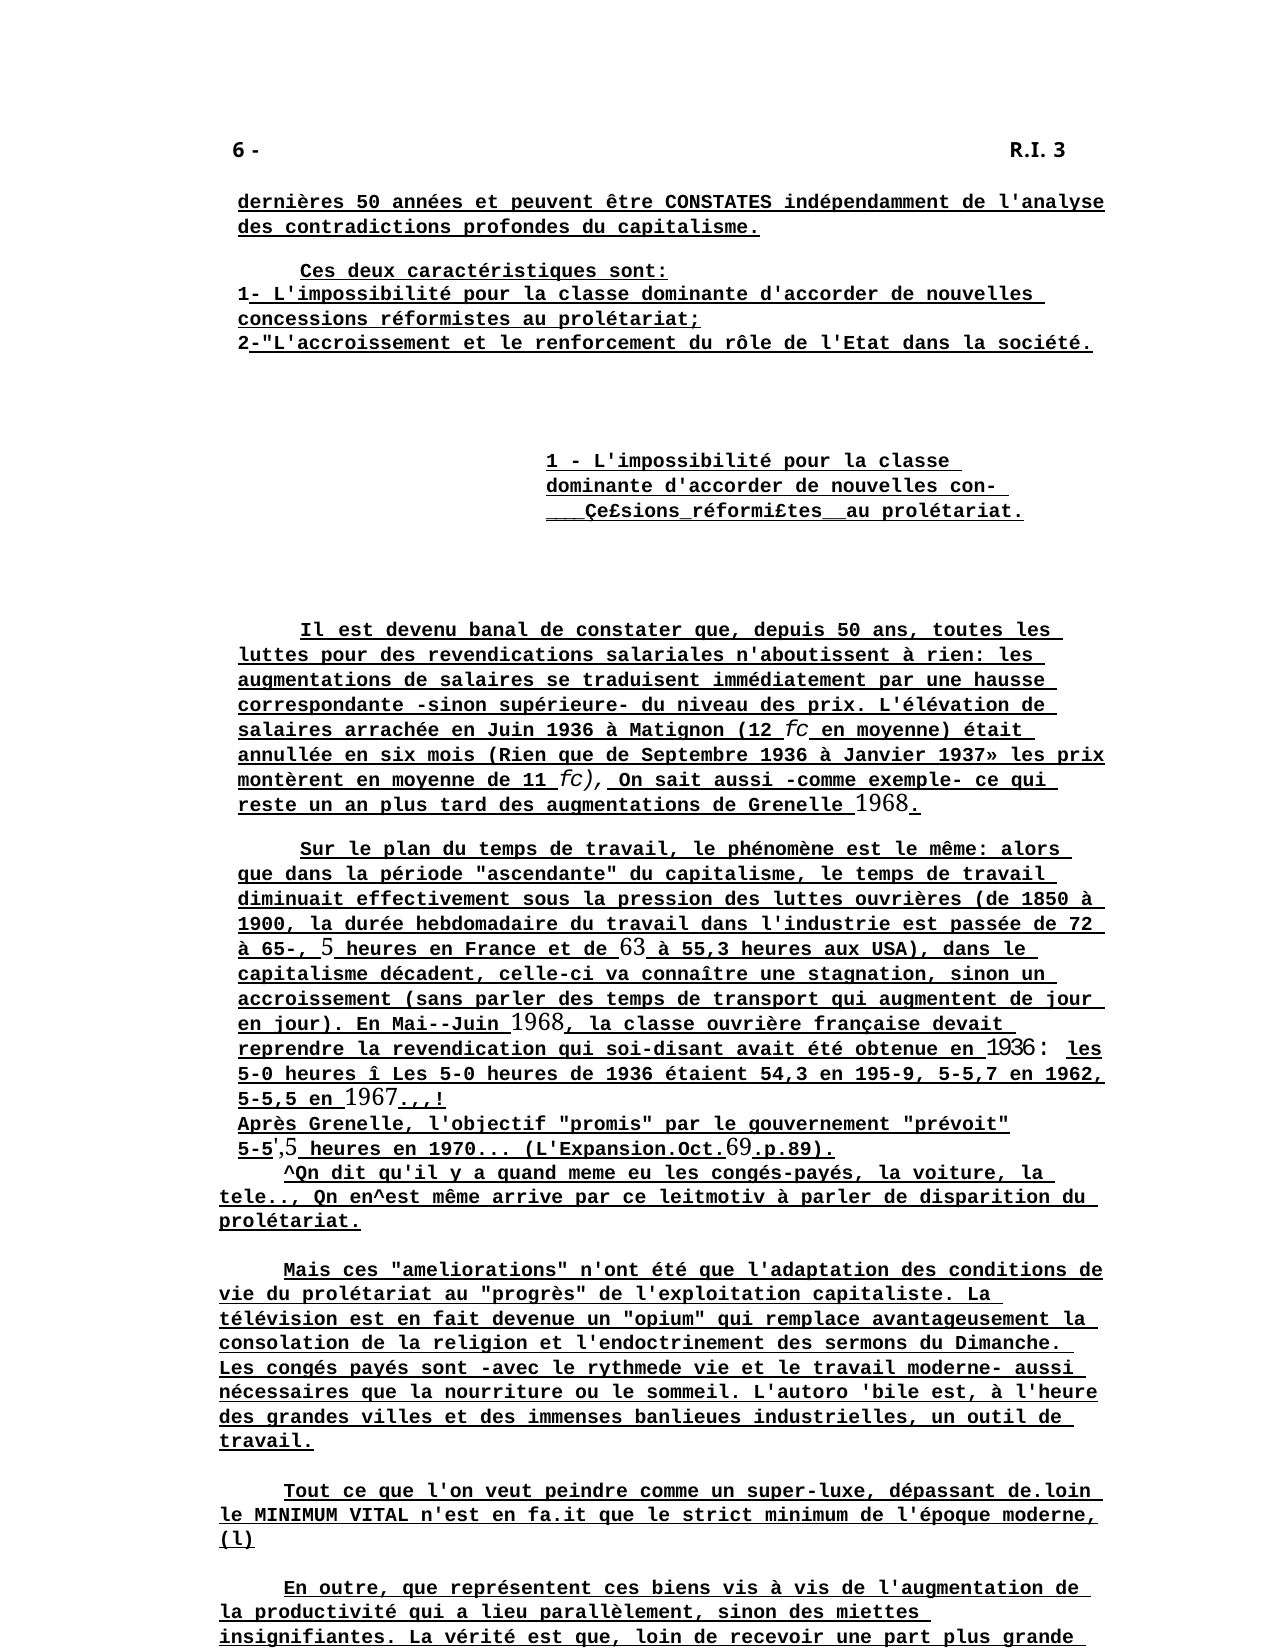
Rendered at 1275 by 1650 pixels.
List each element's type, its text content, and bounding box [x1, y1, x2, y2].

text ^Qn dit qu'il y a quand meme eu les congés-payés, la voiture, la tele.., Qn en^est même arrive par ce leitmotiv à parler de disparition du prolétariat. [219, 1160, 1106, 1232]
text Tout ce que l'on veut peindre comme un super-luxe, dépassant de.loin le MINIMUM VITAL n'est en fa.it que le strict minimum de l'époque moderne, (l) [219, 1478, 1106, 1550]
list - L'impossibilité pour la classe dominante d'accorder de nouvelles concessions réformistes au prolétariat; [237, 281, 1106, 330]
text Il est devenu banal de constater que, depuis 50 ans, toutes les luttes pour des revendications salariales n'aboutissent à rien: les augmentations de salaires se traduisent immédiatement par une hausse correspondante -sinon supérieure- du niveau des prix. L'élévation de salaires arrachée en Juin 1936 à Matignon (12 fc en moyenne) était annullée en six mois (Rien que de Septembre 1936 à Janvier 1937» les prix montèrent en moyenne de 11 fc), On sait aussi -comme exemple- ce qui reste un an plus tard des augmentations de Grenelle 1968. [237, 617, 1106, 817]
text En outre, que représentent ces biens vis à vis de l'augmentation de la productivité qui a lieu parallèlement, sinon des miettes insignifiantes. La vérité est que, loin de recevoir une part plus grande [219, 1574, 1106, 1648]
text Sur le plan du temps de travail, le phénomène est le même: alors que dans la période "ascendante" du capitalisme, le temps de travail diminuait effectivement sous la pression des luttes ouvrières (de 1850 à 1900, la durée hebdomadaire du travail dans l'industrie est passée de 72 à 65-, 5 heures en France et de 63 à 55,3 heures aux USA), dans le capitalisme décadent, celle-ci va connaître une stagnation, sinon un accroissement (sans parler des temps de transport qui augmentent de jour en jour). En Mai--Juin 1968, la classe ouvrière française devait reprendre la revendication qui soi-disant avait été obtenue en 1936: les 5-0 heures î Les 5-0 heures de 1936 étaient 54,3 en 195-9, 5-5,7 en 1962, 5-5,5 en 1967.,,! [237, 835, 1106, 1110]
text Après Grenelle, l'objectif "promis" par le gouvernement "prévoit" [237, 1110, 1106, 1135]
text Mais ces "ameliorations" n'ont été que l'adaptation des conditions de vie du prolétariat au "progrès" de l'exploitation capitaliste. La télévision est en fait devenue un "opium" qui remplace avantageusement la consolation de la religion et l'endoctrinement des sermons du Dimanche. Les congés payés sont -avec le rythmede vie et le travail moderne- aussi nécessaires que la nourriture ou le sommeil. L'autoro 'bile est, à l'heure des grandes villes et des immenses banlieues industrielles, un outil de travail. [219, 1257, 1106, 1453]
text 1 - L'impossibilité pour la classe dominante d'accorder de nouvelles con- Çe£sions_réformi£tes__au prolétariat. [546, 448, 1039, 523]
text dernières 50 années et peuvent être CONSTATES indépendamment de l'analyse des contradictions profondes du capitalisme. [237, 188, 1106, 238]
list -"L'accroissement et le renforcement du rôle de l'Etat dans la société. [237, 330, 1106, 354]
text 5-5',5 heures en 1970... (L'Expansion.Oct.69.p.89). [237, 1135, 1106, 1160]
text Ces deux caractéristiques sont: [237, 261, 1106, 281]
